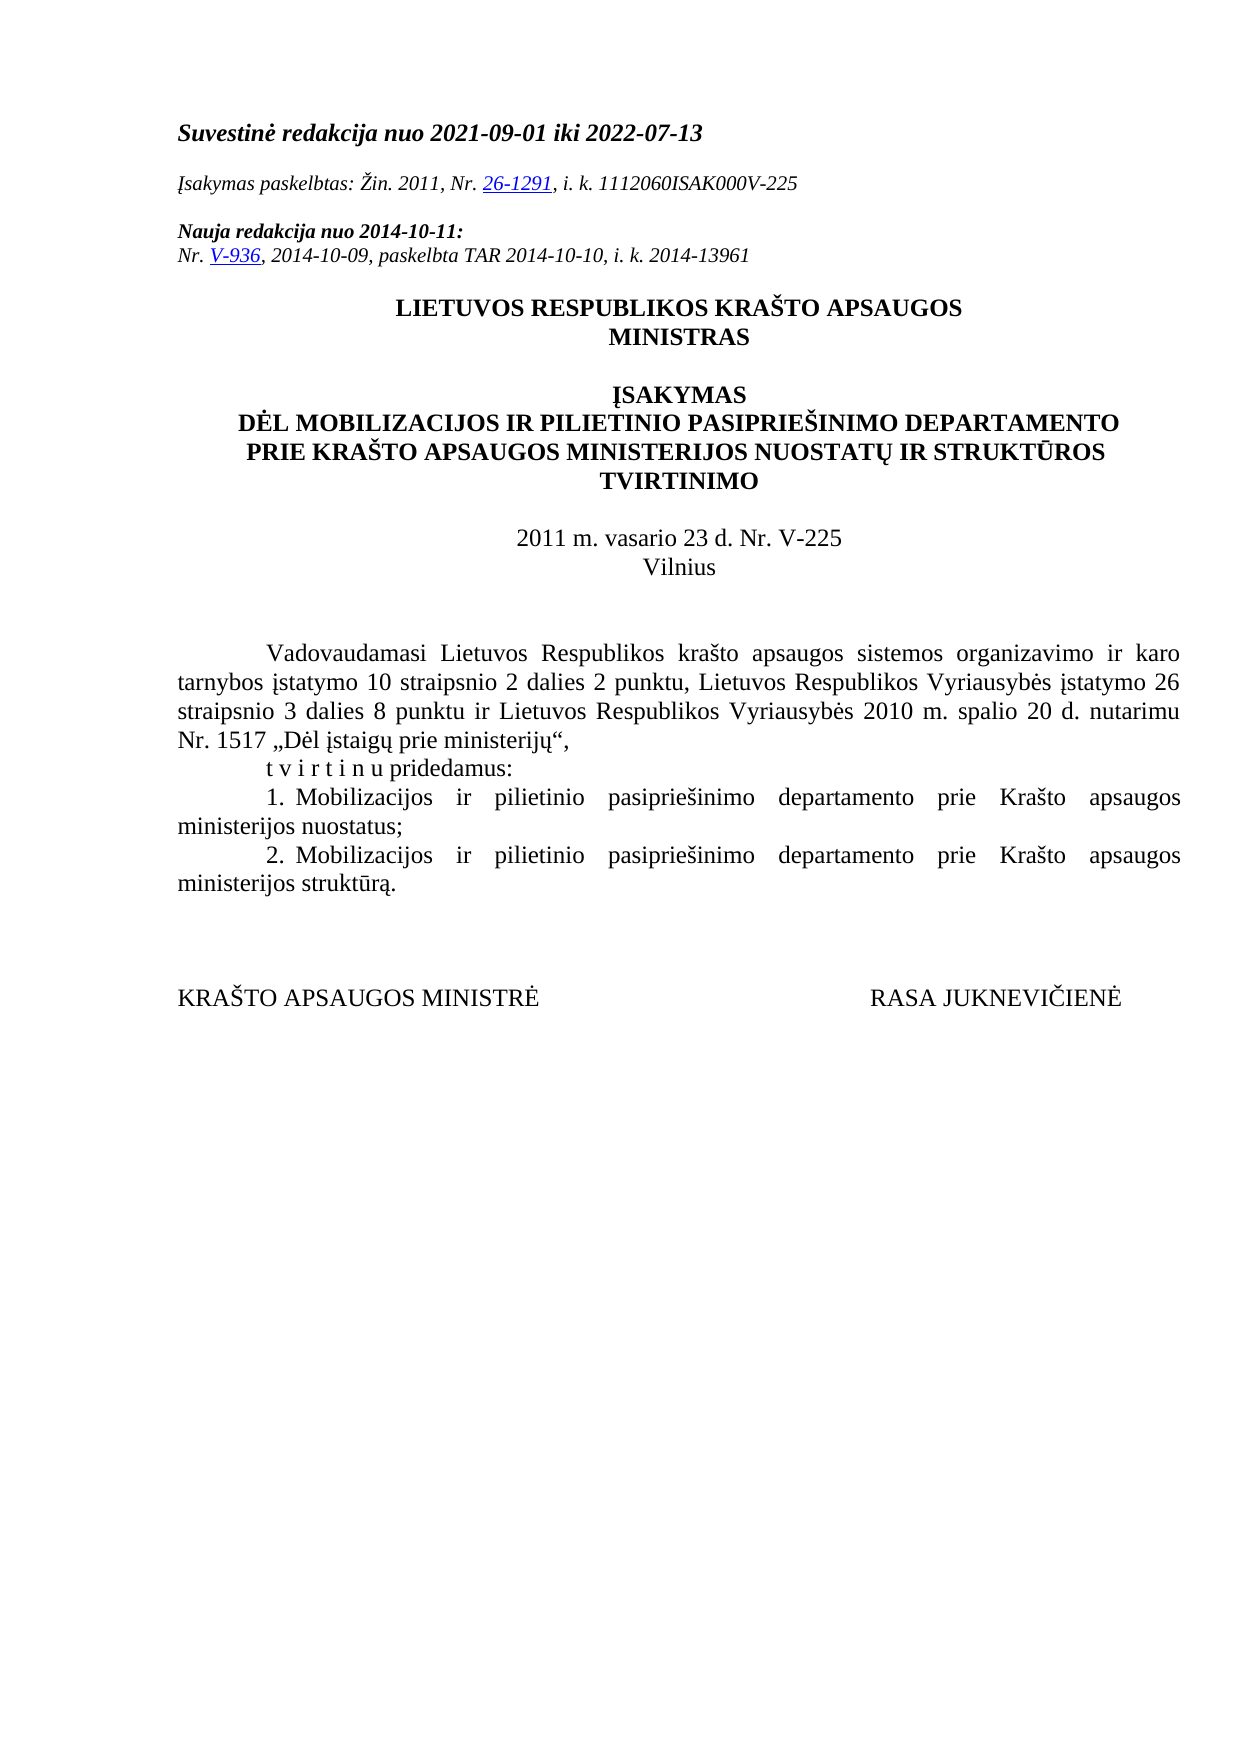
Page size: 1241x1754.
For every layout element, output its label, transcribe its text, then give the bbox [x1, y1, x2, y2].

text Nr. V-936, 2014-10-09, paskelbta TAR 2014-10-10, i. k. 2014-13961 [177, 243, 1181, 267]
text dėl Mobilizacijos IR PILIETINIO PASIPRIEŠINIMO departamento [177, 408, 1181, 437]
text Krašto apsaugos ministrė Rasa Juknevičienė [177, 983, 1181, 1012]
text Įsakymas paskelbtas: Žin. 2011, Nr. 26-1291, i. k. 1112060ISAK000V-225 [177, 171, 1181, 195]
text Vadovaudamasi Lietuvos Respublikos krašto apsaugos sistemos organizavimo ir karo tarnybos įstatymo 10 straipsnio 2 dalies 2 punktu, Lietuvos Respublikos Vyriausybės įstatymo 26 straipsnio 3 dalies 8 punktu ir Lietuvos Respublikos Vyriausybės 2010 m. spalio 20 d. nutarimu Nr. 1517 „Dėl įstaigų prie ministerijų“, [177, 638, 1181, 753]
text t v i r t i n u pridedamus: [177, 753, 1181, 782]
text LIETUVOS RESPUBLIKOS KRAŠTO APSAUGOS [177, 293, 1181, 322]
text Nauja redakcija nuo 2014-10-11: [177, 219, 1181, 243]
text prie krašto apsaugos ministerijos nuostatų IR STRUKTŪROS [177, 437, 1181, 466]
text tvirtinimo [177, 466, 1181, 495]
text Suvestinė redakcija nuo 2021-09-01 iki 2022-07-13 [177, 118, 1181, 147]
text 2011 m. vasario 23 d. Nr. V-225 [177, 523, 1181, 552]
text ĮSAKYMAS [177, 380, 1181, 408]
text MINISTRAS [177, 322, 1181, 351]
text 1. Mobilizacijos ir pilietinio pasipriešinimo departamento prie Krašto apsaugos ministerijos nuostatus; [177, 782, 1181, 840]
text Vilnius [177, 552, 1181, 581]
text 2. Mobilizacijos ir pilietinio pasipriešinimo departamento prie Krašto apsaugos ministerijos struktūrą. [177, 840, 1181, 897]
